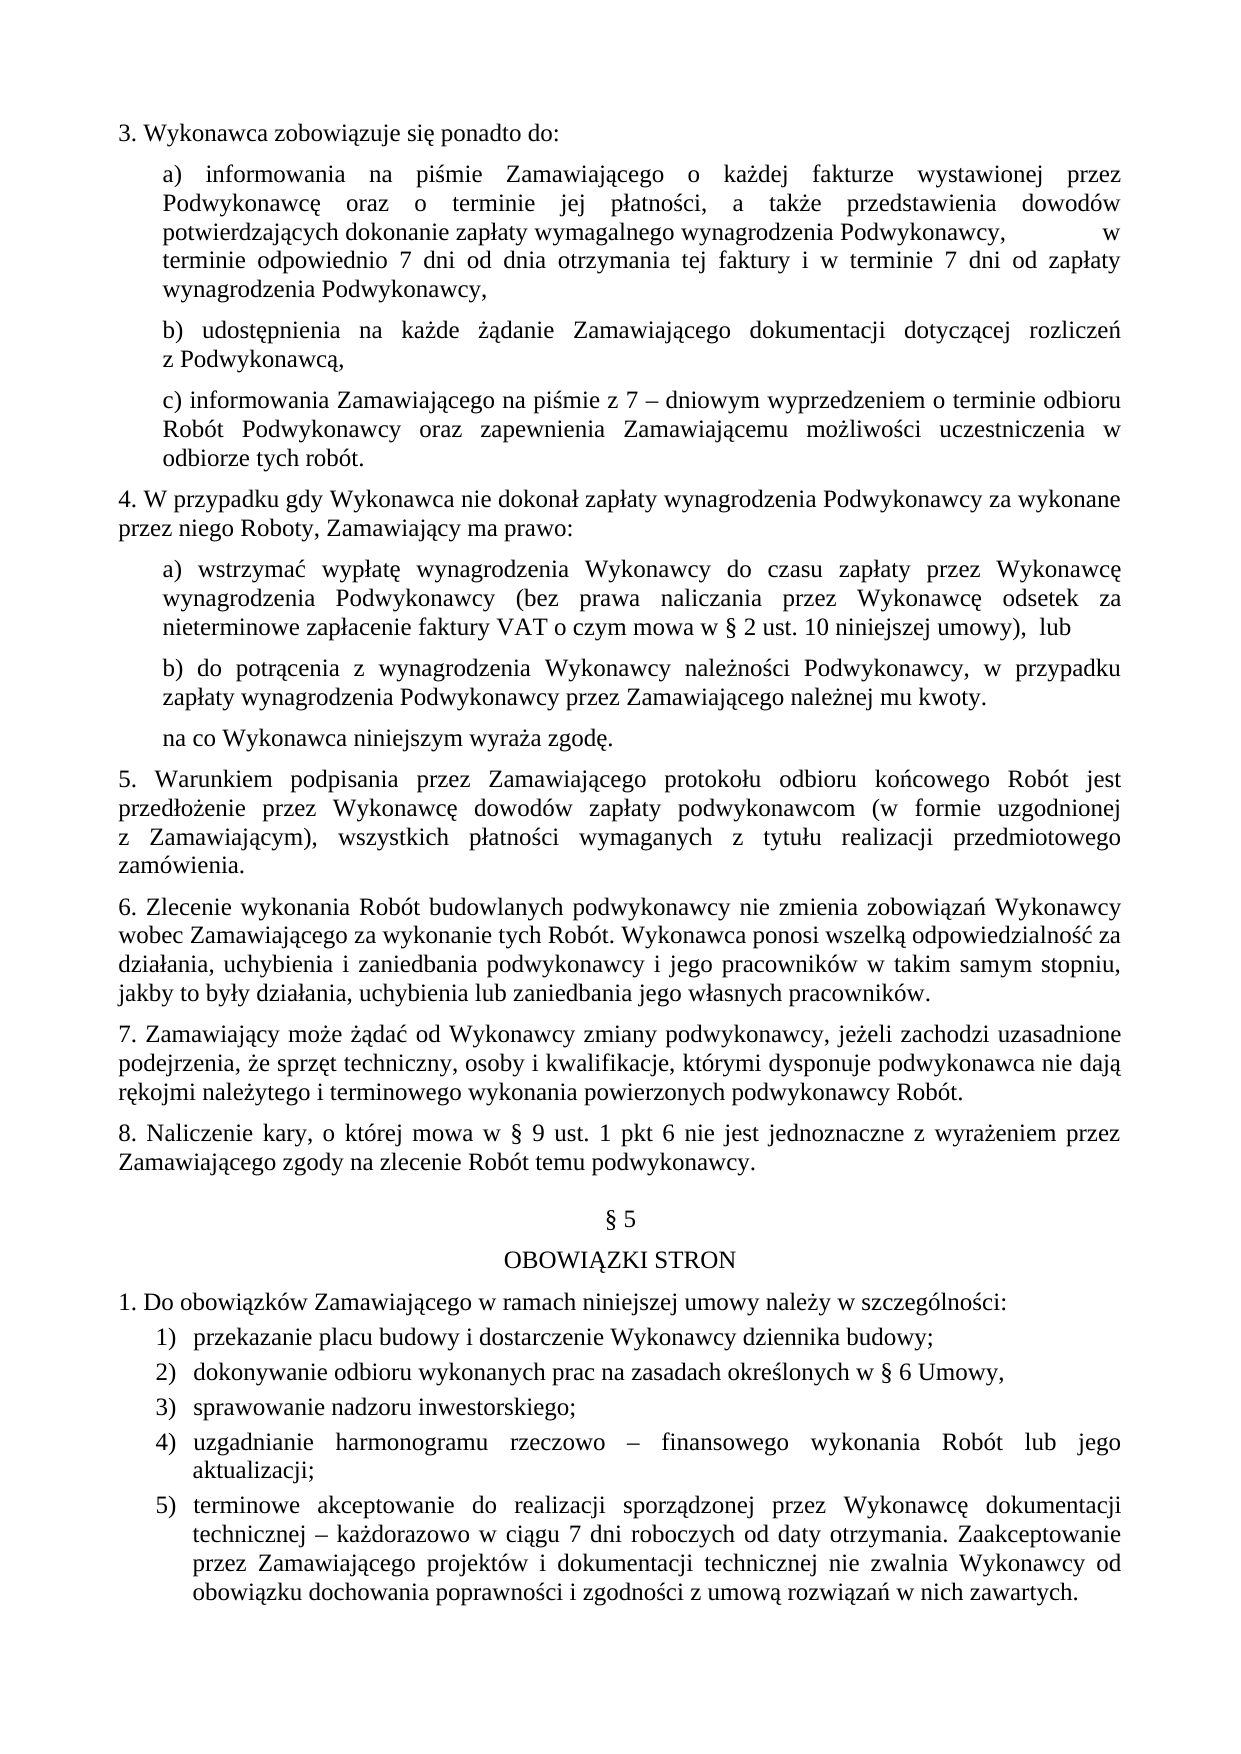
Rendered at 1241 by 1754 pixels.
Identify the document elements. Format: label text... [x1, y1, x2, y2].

list a) informowania na piśmie Zamawiającego o każdej fakturze wystawionej przez Podwykonawcę oraz o terminie jej płatności, a także przedstawienia dowodów potwierdzających dokonanie zapłaty wymagalnego wynagrodzenia Podwykonawcy, w terminie odpowiednio 7 dni od dnia otrzymania tej faktury i w terminie 7 dni od zapłaty wynagrodzenia Podwykonawcy, [162, 159, 1122, 303]
list a) wstrzymać wypłatę wynagrodzenia Wykonawcy do czasu zapłaty przez Wykonawcę wynagrodzenia Podwykonawcy (bez prawa naliczania przez Wykonawcę odsetek za nieterminowe zapłacenie faktury VAT o czym mowa w § 2 ust. 10 niniejszej umowy), lub [162, 554, 1122, 641]
text § 5 [118, 1204, 1122, 1233]
title 7. Zamawiający może żądać od Wykonawcy zmiany podwykonawcy, jeżeli zachodzi uzasadnione podejrzenia, że sprzęt techniczny, osoby i kwalifikacje, którymi dysponuje podwykonawca nie dają rękojmi należytego i terminowego wykonania powierzonych podwykonawcy Robót. [118, 1019, 1122, 1106]
list sprawowanie nadzoru inwestorskiego; [155, 1392, 1122, 1421]
list terminowe akceptowanie do realizacji sporządzonej przez Wykonawcę dokumentacji technicznej – każdorazowo w ciągu 7 dni roboczych od daty otrzymania. Zaakceptowanie przez Zamawiającego projektów i dokumentacji technicznej nie zwalnia Wykonawcy od obowiązku dochowania poprawności i zgodności z umową rozwiązań w nich zawartych. [155, 1491, 1122, 1606]
text na co Wykonawca niniejszym wyraża zgodę. [162, 723, 1122, 752]
list uzgadnianie harmonogramu rzeczowo – finansowego wykonania Robót lub jego aktualizacji; [155, 1427, 1122, 1484]
list c) informowania Zamawiającego na piśmie z 7 – dniowym wyprzedzeniem o terminie odbioru Robót Podwykonawcy oraz zapewnienia Zamawiającemu możliwości uczestniczenia w odbiorze tych robót. [162, 386, 1122, 472]
title 6. Zlecenie wykonania Robót budowlanych podwykonawcy nie zmienia zobowiązań Wykonawcy wobec Zamawiającego za wykonanie tych Robót. Wykonawca ponosi wszelką odpowiedzialność za działania, uchybienia i zaniedbania podwykonawcy i jego pracowników w takim samym stopniu, jakby to były działania, uchybienia lub zaniedbania jego własnych pracowników. [118, 892, 1122, 1007]
title 3. Wykonawca zobowiązuje się ponadto do: [118, 118, 1122, 147]
list b) do potrącenia z wynagrodzenia Wykonawcy należności Podwykonawcy, w przypadku zapłaty wynagrodzenia Podwykonawcy przez Zamawiającego należnej mu kwoty. [162, 653, 1122, 711]
list 1. Do obowiązków Zamawiającego w ramach niniejszej umowy należy w szczególności: [118, 1287, 1122, 1316]
list przekazanie placu budowy i dostarczenie Wykonawcy dziennika budowy; [155, 1322, 1122, 1351]
list b) udostępnienia na każde żądanie Zamawiającego dokumentacji dotyczącej rozliczeń z Podwykonawcą, [162, 316, 1122, 373]
text OBOWIĄZKI STRON [118, 1246, 1122, 1274]
list dokonywanie odbioru wykonanych prac na zasadach określonych w § 6 Umowy, [155, 1357, 1122, 1386]
title 5. Warunkiem podpisania przez Zamawiającego protokołu odbioru końcowego Robót jest przedłożenie przez Wykonawcę dowodów zapłaty podwykonawcom (w formie uzgodnionej z Zamawiającym), wszystkich płatności wymaganych z tytułu realizacji przedmiotowego zamówienia. [118, 764, 1122, 879]
title 4. W przypadku gdy Wykonawca nie dokonał zapłaty wynagrodzenia Podwykonawcy za wykonane przez niego Roboty, Zamawiający ma prawo: [118, 484, 1122, 542]
title 8. Naliczenie kary, o której mowa w § 9 ust. 1 pkt 6 nie jest jednoznaczne z wyrażeniem przez Zamawiającego zgody na zlecenie Robót temu podwykonawcy. [118, 1118, 1122, 1176]
